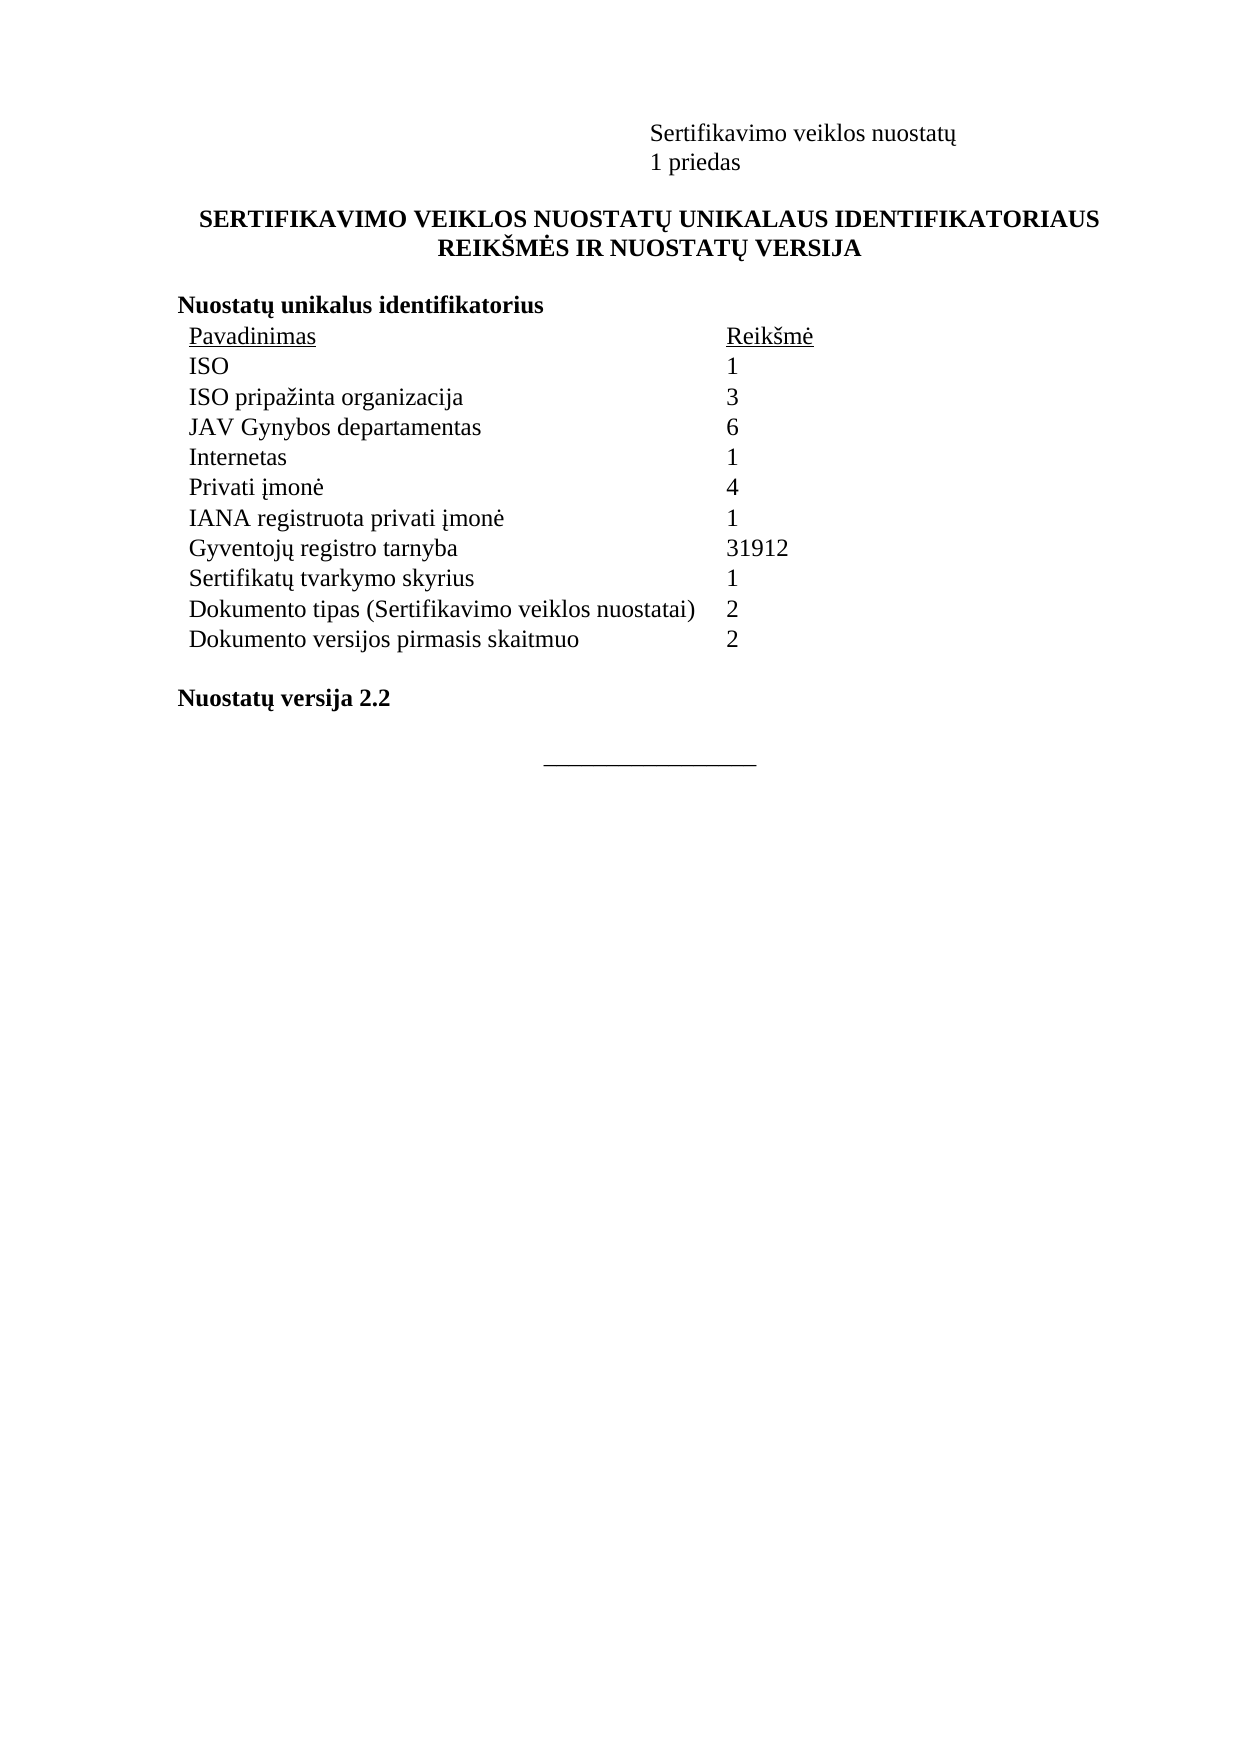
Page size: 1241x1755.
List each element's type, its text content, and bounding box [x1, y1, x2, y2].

text Nuostatų unikalus identifikatorius [177, 291, 1122, 319]
table_cell 1 [716, 503, 1121, 532]
table_cell 6 [716, 412, 1121, 441]
table_cell 2 [716, 594, 1121, 622]
text Nuostatų versija 2.2 [177, 683, 1122, 712]
table_cell JAV Gynybos departamentas [178, 412, 714, 441]
table_cell 1 [716, 563, 1121, 592]
text _________________ [177, 741, 1122, 769]
table_cell 3 [716, 382, 1121, 410]
text Sertifikavimo veiklos nuostatų [649, 118, 1122, 147]
table_cell IANA registruota privati įmonė [178, 503, 714, 532]
table_header Reikšmė [716, 321, 1121, 350]
table_cell ISO [178, 351, 714, 380]
table_cell Dokumento tipas (Sertifikavimo veiklos nuostatai) [178, 594, 714, 622]
table_cell 2 [716, 624, 1121, 653]
text SERTIFIKAvimo veiklos nuostatų UNIKALAUS IDENTIFIKATORIAUS REIKŠMĖS ir nuostatų versija [177, 204, 1122, 262]
table_cell Dokumento versijos pirmasis skaitmuo [178, 624, 714, 653]
text 1 priedas [649, 147, 1122, 176]
table_cell 1 [716, 442, 1121, 471]
table_cell 31912 [716, 533, 1121, 562]
table_cell Gyventojų registro tarnyba [178, 533, 714, 562]
table_cell ISO pripažinta organizacija [178, 382, 714, 410]
table_cell 1 [716, 351, 1121, 380]
table_cell Privati įmonė [178, 473, 714, 501]
table_cell Sertifikatų tvarkymo skyrius [178, 563, 714, 592]
table_cell Internetas [178, 442, 714, 471]
table_header Pavadinimas [178, 321, 714, 350]
table_cell 4 [716, 473, 1121, 501]
